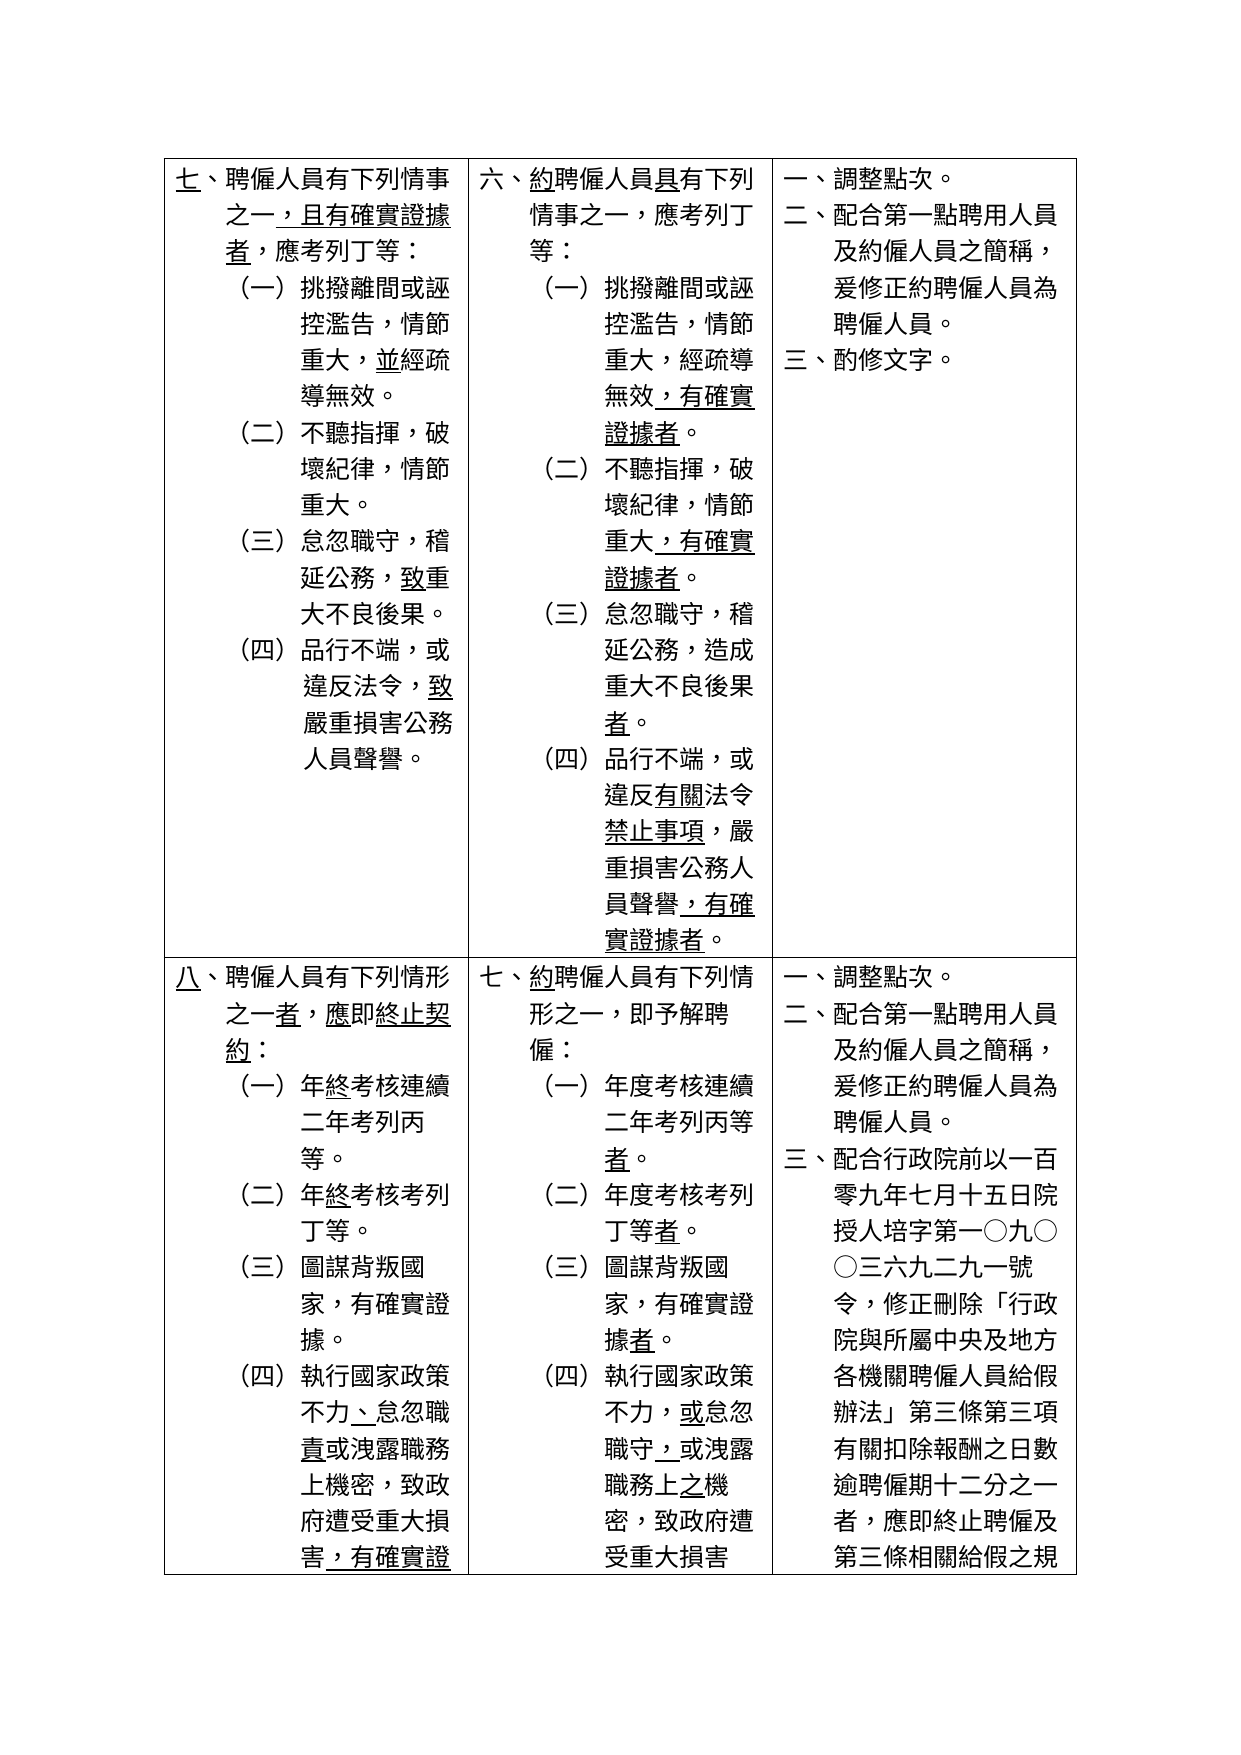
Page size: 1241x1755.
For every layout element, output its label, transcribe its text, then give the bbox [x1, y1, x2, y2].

table_cell 一、調整點次。 二、配合第一點聘用人員及約僱人員之簡稱，爰修正約聘僱人員為聘僱人員。 三、酌修文字。 [773, 159, 1076, 957]
table_cell 六、約聘僱人員具有下列情事之一，應考列丁等： （一）挑撥離間或誣控濫告，情節重大，經疏導無效，有確實證據者。 （二）不聽指揮，破壞紀律，情節重大，有確實證據者。 （三）怠忽職守，稽延公務，造成重大不良後果者。 （四）品行不端，或違反有關法令禁止事項，嚴重損害公務人員聲譽，有確實證據者。 [469, 159, 772, 957]
table_cell 一、調整點次。 二、配合第一點聘用人員及約僱人員之簡稱，爰修正約聘僱人員為聘僱人員。 三、配合行政院前以一百零九年七月十五日院授人培字第一○九○○三六九二九一號令，修正刪除「行政院與所屬中央及地方各機關聘僱人員給假辦法」第三條第三項有關扣除報酬之日數逾聘僱期十二分之一者，應即終止聘僱及第三條相關給假之規 [773, 958, 1076, 1574]
table_cell 八、聘僱人員有下列情形之一者，應即終止契約： （一）年終考核連續二年考列丙等。 （二）年終考核考列丁等。 （三）圖謀背叛國家，有確實證據。 （四）執行國家政策不力、怠忽職責或洩露職務上機密，致政府遭受重大損害，有確實證 [165, 958, 468, 1574]
table_cell 七、聘僱人員有下列情事之一，且有確實證據者，應考列丁等： （一）挑撥離間或誣控濫告，情節重大，並經疏導無效。 （二）不聽指揮，破壞紀律，情節重大。 （三）怠忽職守，稽延公務，致重大不良後果。 （四）品行不端，或違反法令，致嚴重損害公務人員聲譽。 [165, 159, 468, 957]
table_cell 七、約聘僱人員有下列情形之一，即予解聘僱： （一）年度考核連續二年考列丙等者。 （二）年度考核考列丁等者。 （三）圖謀背叛國家，有確實證據者。 （四）執行國家政策不力，或怠忽職守，或洩露職務上之機密，致政府遭受重大損害 [469, 958, 772, 1574]
